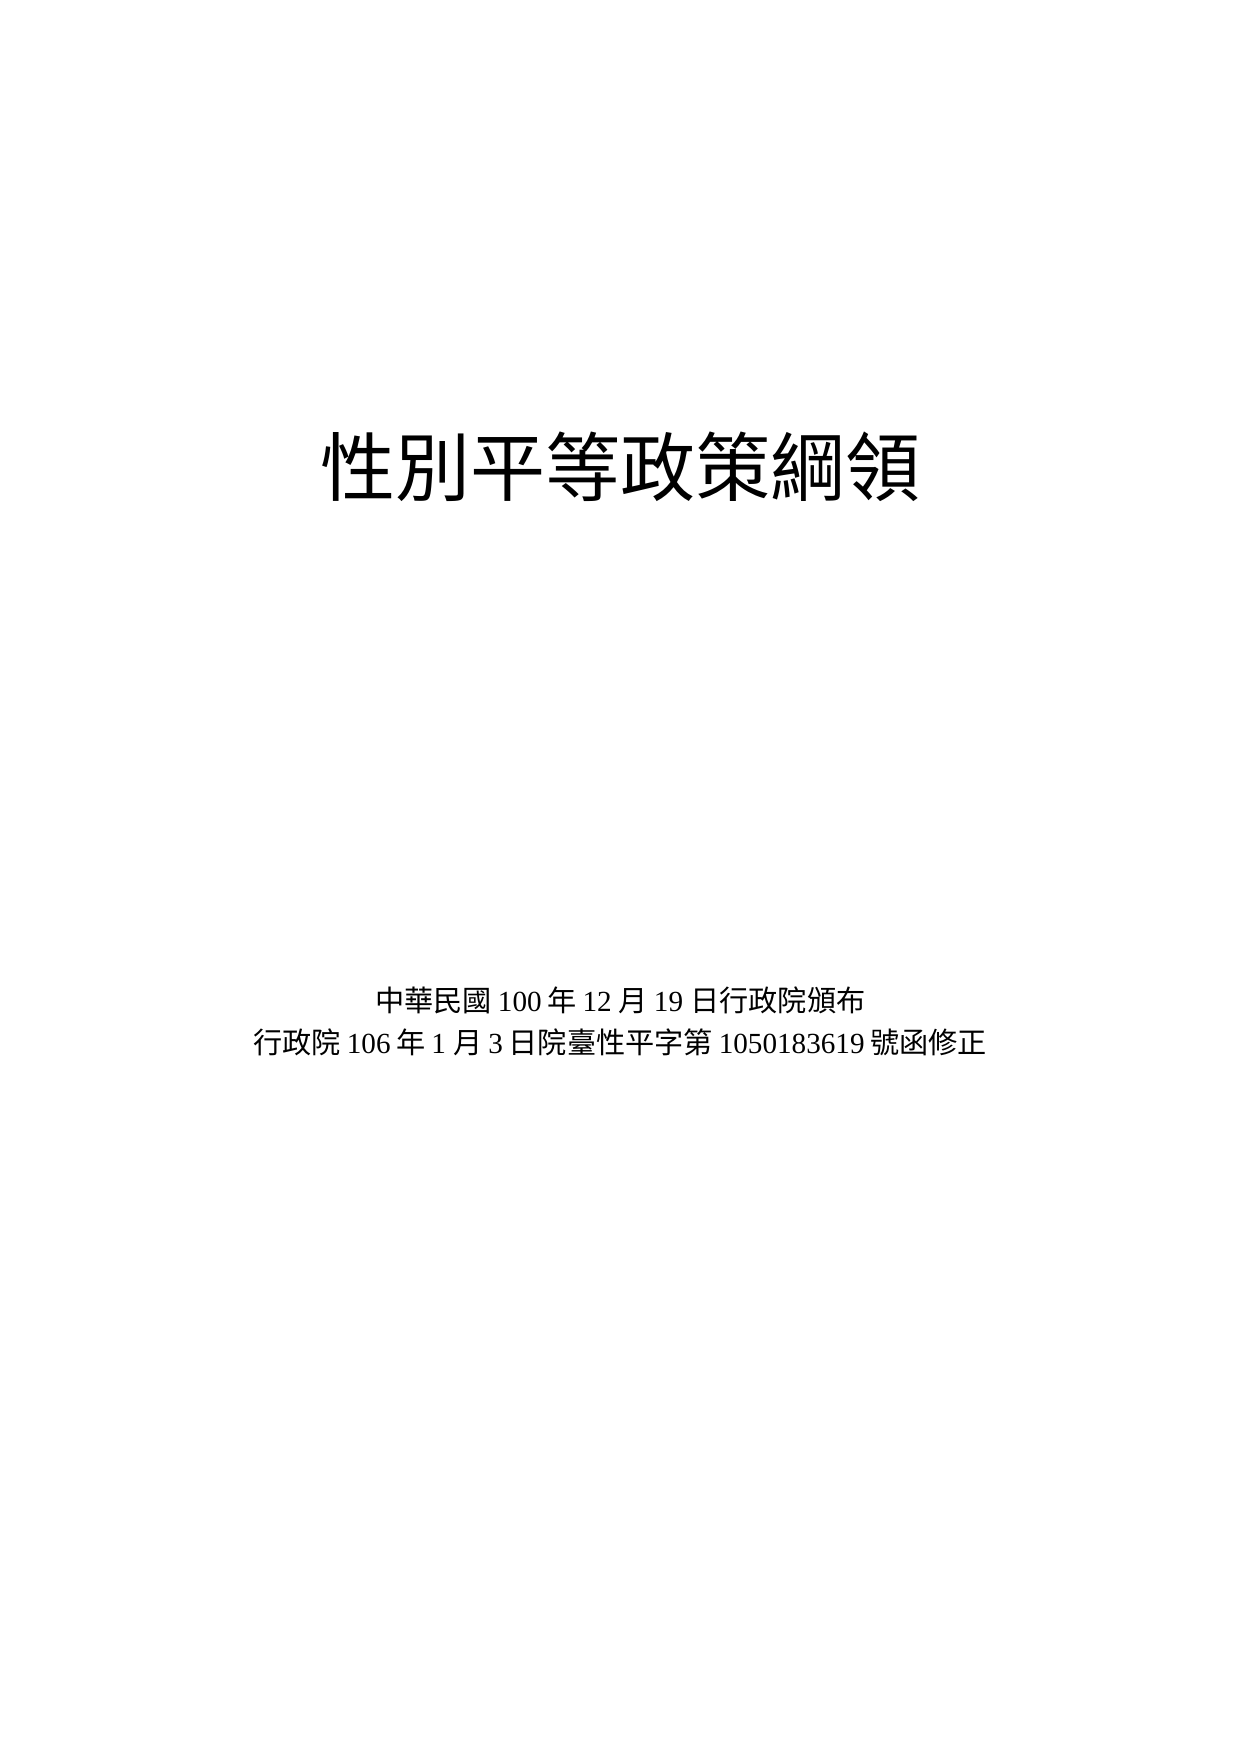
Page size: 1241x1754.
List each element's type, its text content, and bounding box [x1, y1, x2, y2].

text 性別平等政策綱領 [187, 409, 1053, 517]
text 中華民國100年12 月19 日行政院頒布 [187, 977, 1053, 1020]
text 行政院106年1 月3日院臺性平字第1050183619號函修正 [187, 1020, 1053, 1062]
